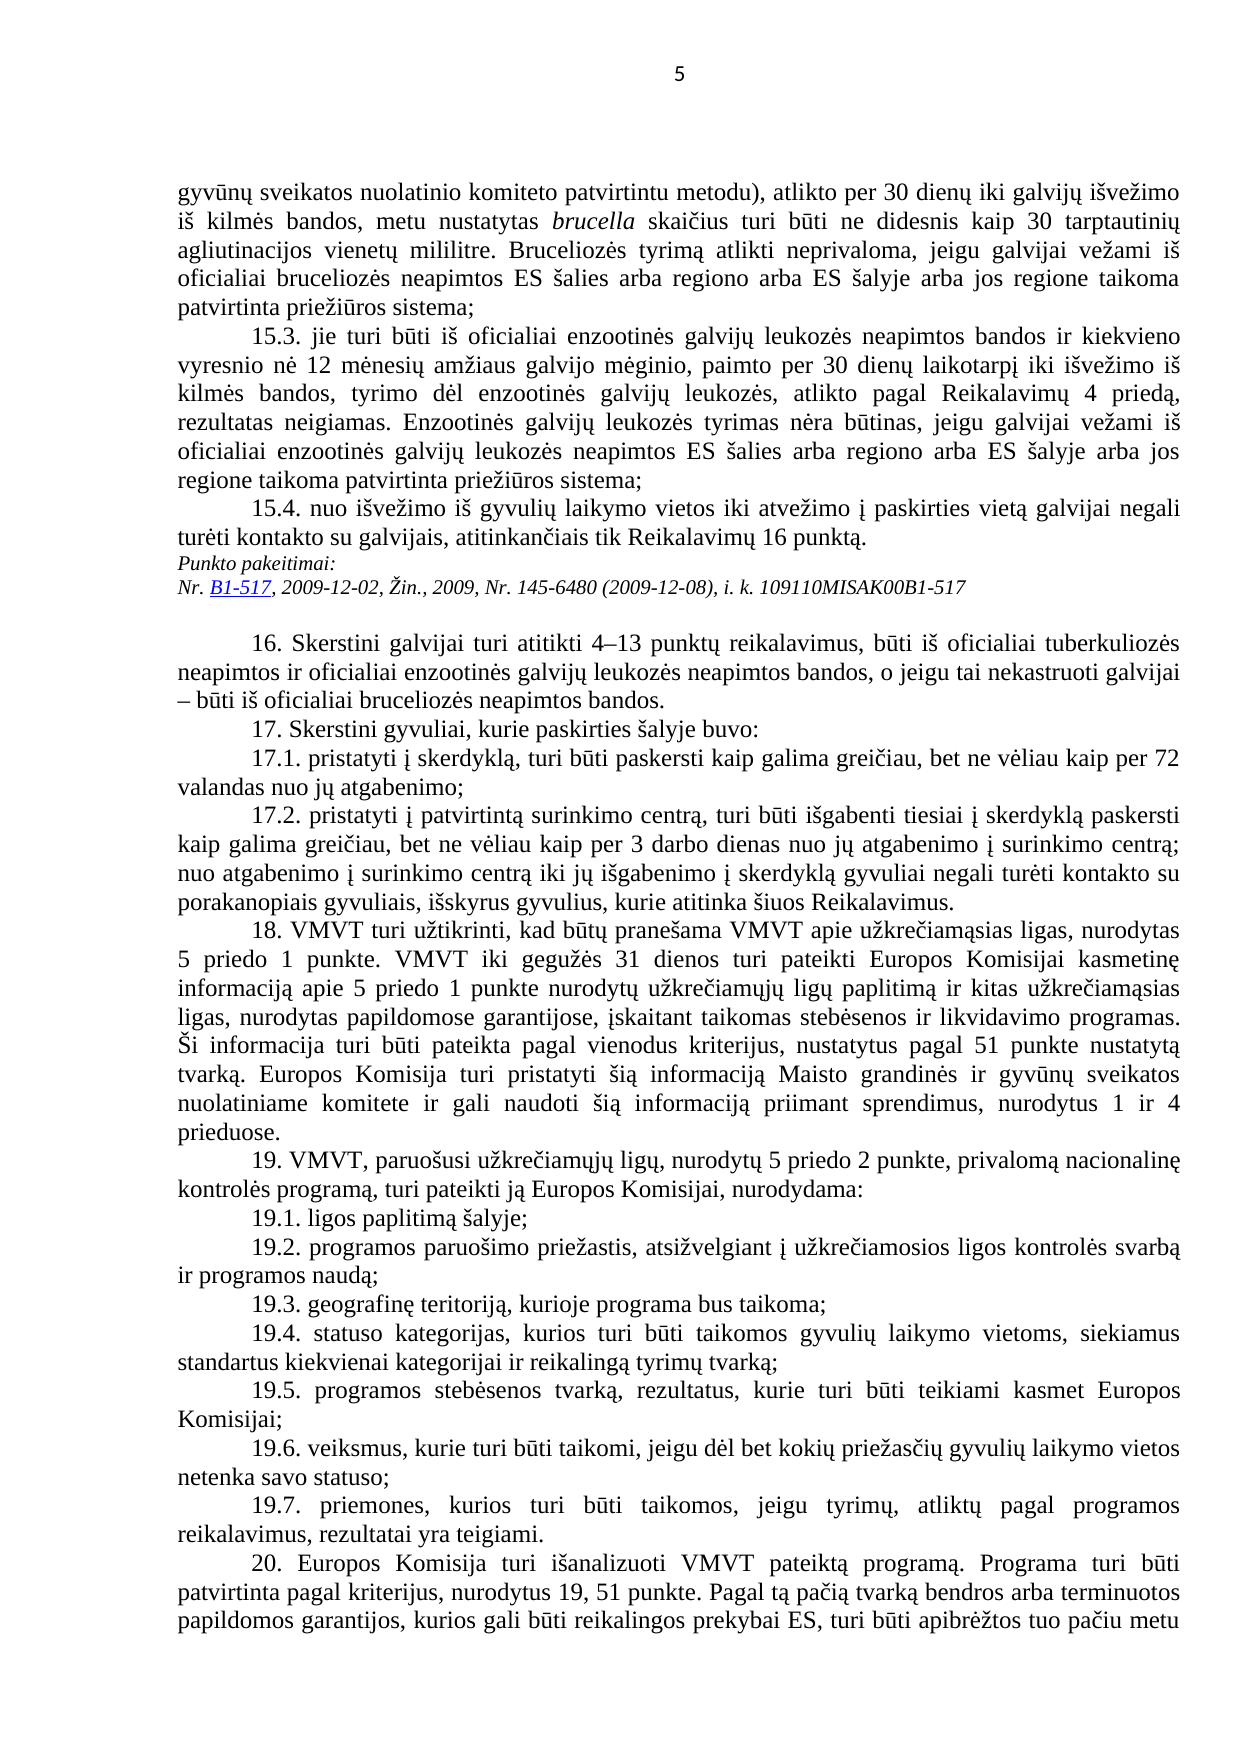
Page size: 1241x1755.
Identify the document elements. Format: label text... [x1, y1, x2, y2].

text 19.5. programos stebėsenos tvarką, rezultatus, kurie turi būti teikiami kasmet Europos Komisijai; [177, 1375, 1181, 1433]
text 19.2. programos paruošimo priežastis, atsižvelgiant į užkrečiamosios ligos kontrolės svarbą ir programos naudą; [177, 1232, 1181, 1289]
text 19.7. priemones, kurios turi būti taikomos, jeigu tyrimų, atliktų pagal programos reikalavimus, rezultatai yra teigiami. [177, 1490, 1181, 1548]
text 19.4. statuso kategorijas, kurios turi būti taikomos gyvulių laikymo vietoms, siekiamus standartus kiekvienai kategorijai ir reikalingą tyrimų tvarką; [177, 1318, 1181, 1375]
text 16. Skerstini galvijai turi atitikti 4–13 punktų reikalavimus, būti iš oficialiai tuberkuliozės neapimtos ir oficialiai enzootinės galvijų leukozės neapimtos bandos, o jeigu tai nekastruoti galvijai – būti iš oficialiai bruceliozės neapimtos bandos. [177, 628, 1181, 714]
text 15.3. jie turi būti iš oficialiai enzootinės galvijų leukozės neapimtos bandos ir kiekvieno vyresnio nė 12 mėnesių amžiaus galvijo mėginio, paimto per 30 dienų laikotarpį iki išvežimo iš kilmės bandos, tyrimo dėl enzootinės galvijų leukozės, atlikto pagal Reikalavimų 4 priedą, rezultatas neigiamas. Enzootinės galvijų leukozės tyrimas nėra būtinas, jeigu galvijai vežami iš oficialiai enzootinės galvijų leukozės neapimtos ES šalies arba regiono arba ES šalyje arba jos regione taikoma patvirtinta priežiūros sistema; [177, 321, 1181, 493]
text 17.1. pristatyti į skerdyklą, turi būti paskersti kaip galima greičiau, bet ne vėliau kaip per 72 valandas nuo jų atgabenimo; [177, 743, 1181, 800]
text 19.1. ligos paplitimą šalyje; [177, 1203, 1181, 1232]
text 18. VMVT turi užtikrinti, kad būtų pranešama VMVT apie užkrečiamąsias ligas, nurodytas 5 priedo 1 punkte. VMVT iki gegužės 31 dienos turi pateikti Europos Komisijai kasmetinę informaciją apie 5 priedo 1 punkte nurodytų užkrečiamųjų ligų paplitimą ir kitas užkrečiamąsias ligas, nurodytas papildomose garantijose, įskaitant taikomas stebėsenos ir likvidavimo programas. Ši informacija turi būti pateikta pagal vienodus kriterijus, nustatytus pagal 51 punkte nustatytą tvarką. Europos Komisija turi pristatyti šią informaciją Maisto grandinės ir gyvūnų sveikatos nuolatiniame komitete ir gali naudoti šią informaciją priimant sprendimus, nurodytus 1 ir 4 prieduose. [177, 915, 1181, 1145]
text 19.3. geografinę teritoriją, kurioje programa bus taikoma; [177, 1289, 1181, 1318]
text Punkto pakeitimai: [177, 551, 1181, 575]
text 15.4. nuo išvežimo iš gyvulių laikymo vietos iki atvežimo į paskirties vietą galvijai negali turėti kontakto su galvijais, atitinkančiais tik Reikalavimų 16 punktą. [177, 493, 1181, 551]
text 17. Skerstini gyvuliai, kurie paskirties šalyje buvo: [177, 714, 1181, 743]
text gyvūnų sveikatos nuolatinio komiteto patvirtintu metodu), atlikto per 30 dienų iki galvijų išvežimo iš kilmės bandos, metu nustatytas brucella skaičius turi būti ne didesnis kaip 30 tarptautinių agliutinacijos vienetų mililitre. Bruceliozės tyrimą atlikti neprivaloma, jeigu galvijai vežami iš oficialiai bruceliozės neapimtos ES šalies arba regiono arba ES šalyje arba jos regione taikoma patvirtinta priežiūros sistema; [177, 177, 1181, 321]
text 19. VMVT, paruošusi užkrečiamųjų ligų, nurodytų 5 priedo 2 punkte, privalomą nacionalinę kontrolės programą, turi pateikti ją Europos Komisijai, nurodydama: [177, 1145, 1181, 1203]
text 20. Europos Komisija turi išanalizuoti VMVT pateiktą programą. Programa turi būti patvirtinta pagal kriterijus, nurodytus 19, 51 punkte. Pagal tą pačią tvarką bendros arba terminuotos papildomos garantijos, kurios gali būti reikalingos prekybai ES, turi būti apibrėžtos tuo pačiu metu [177, 1548, 1181, 1634]
text 19.6. veiksmus, kurie turi būti taikomi, jeigu dėl bet kokių priežasčių gyvulių laikymo vietos netenka savo statuso; [177, 1433, 1181, 1490]
text 17.2. pristatyti į patvirtintą surinkimo centrą, turi būti išgabenti tiesiai į skerdyklą paskersti kaip galima greičiau, bet ne vėliau kaip per 3 darbo dienas nuo jų atgabenimo į surinkimo centrą; nuo atgabenimo į surinkimo centrą iki jų išgabenimo į skerdyklą gyvuliai negali turėti kontakto su porakanopiais gyvuliais, išskyrus gyvulius, kurie atitinka šiuos Reikalavimus. [177, 800, 1181, 915]
text Nr. B1-517, 2009-12-02, Žin., 2009, Nr. 145-6480 (2009-12-08), i. k. 109110MISAK00B1-517 [177, 575, 1181, 599]
